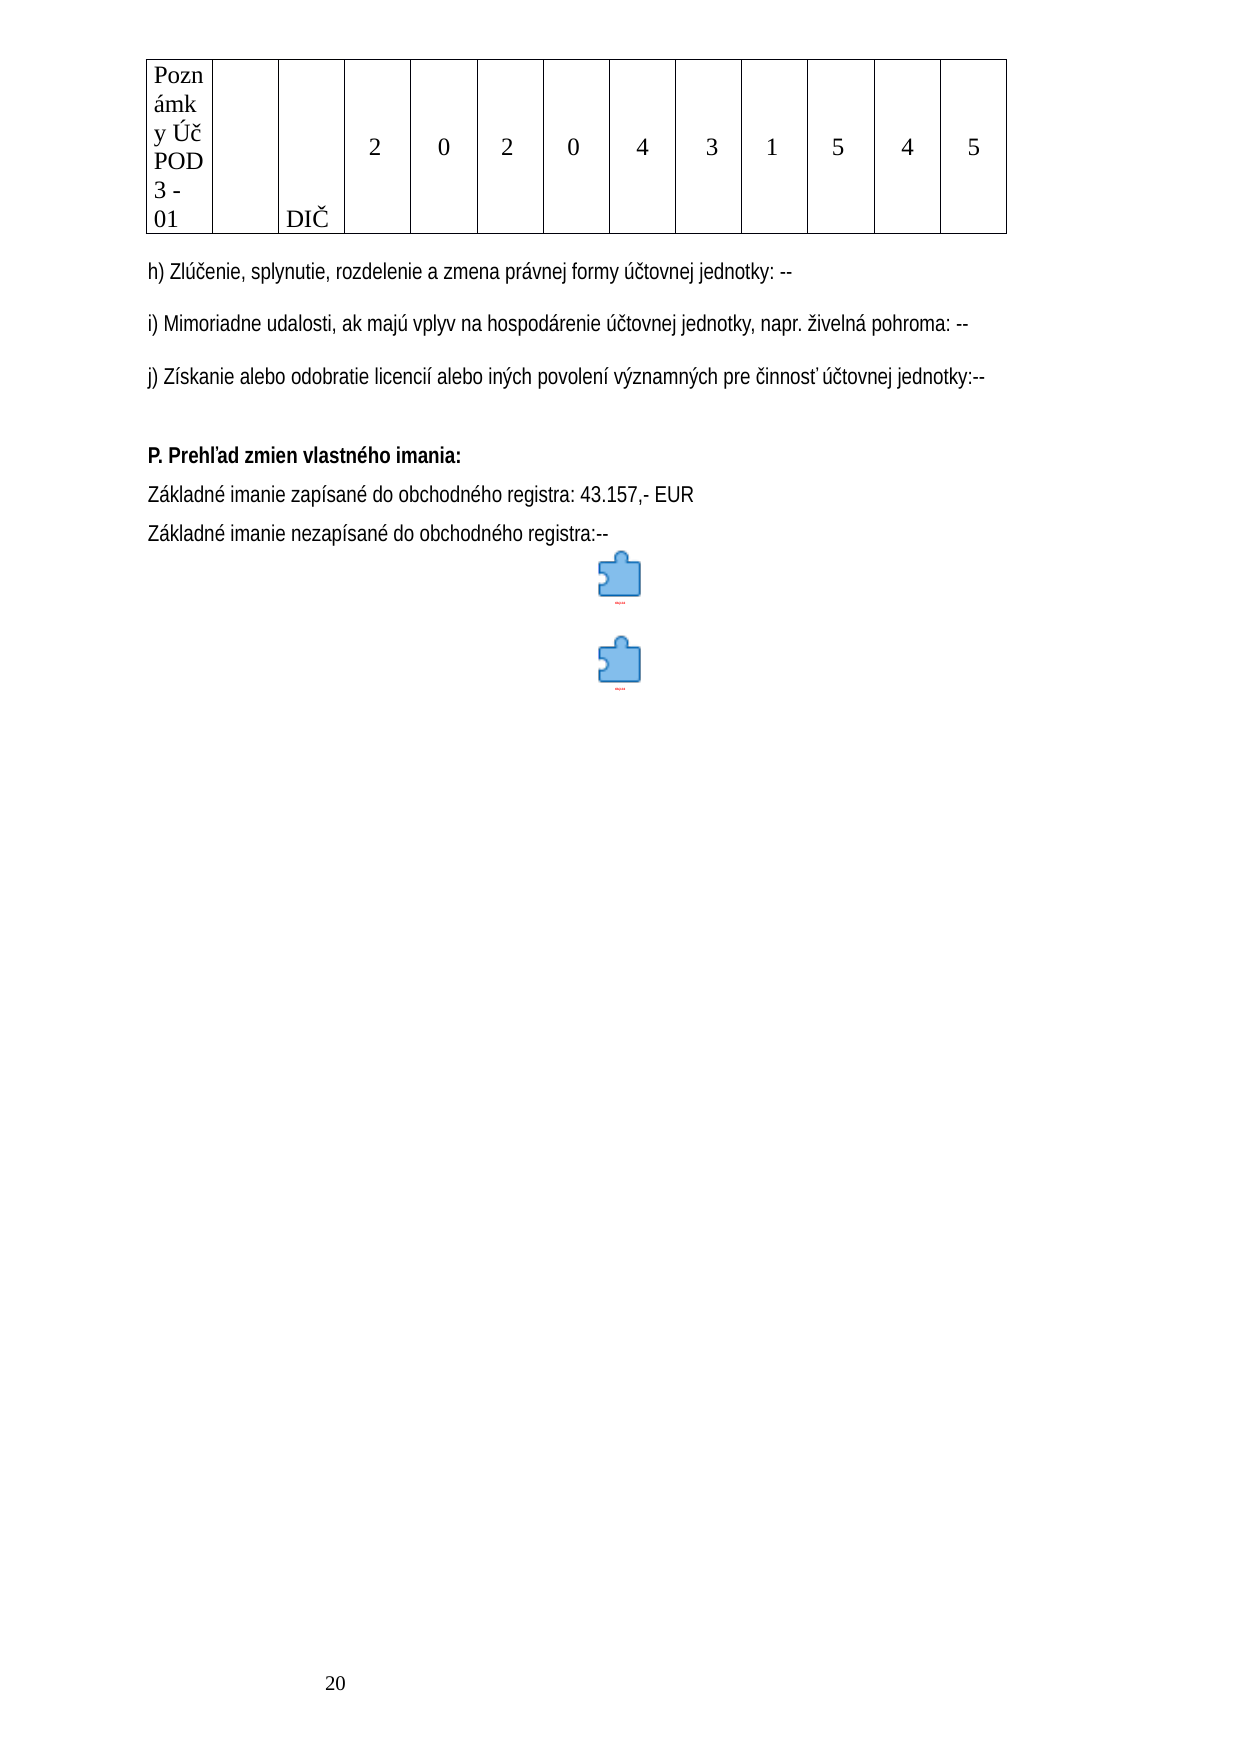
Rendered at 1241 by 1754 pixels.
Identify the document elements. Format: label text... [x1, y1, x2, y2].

text j) Získanie alebo odobratie licencií alebo iných povolení významných pre činnosť účtovnej jednotky:-- [148, 363, 1092, 389]
text Základné imanie zapísané do obchodného registra: 43.157,- EUR [148, 481, 1141, 507]
text i) Mimoriadne udalosti, ak majú vplyv na hospodárenie účtovnej jednotky, napr. živelná pohroma: -- [148, 310, 1092, 337]
text h) Zlúčenie, splynutie, rozdelenie a zmena právnej formy účtovnej jednotky: -- [148, 258, 1092, 284]
text Základné imanie nezapísané do obchodného registra:-- [148, 520, 1092, 546]
text P. Prehľad zmien vlastného imania: [148, 442, 1141, 468]
